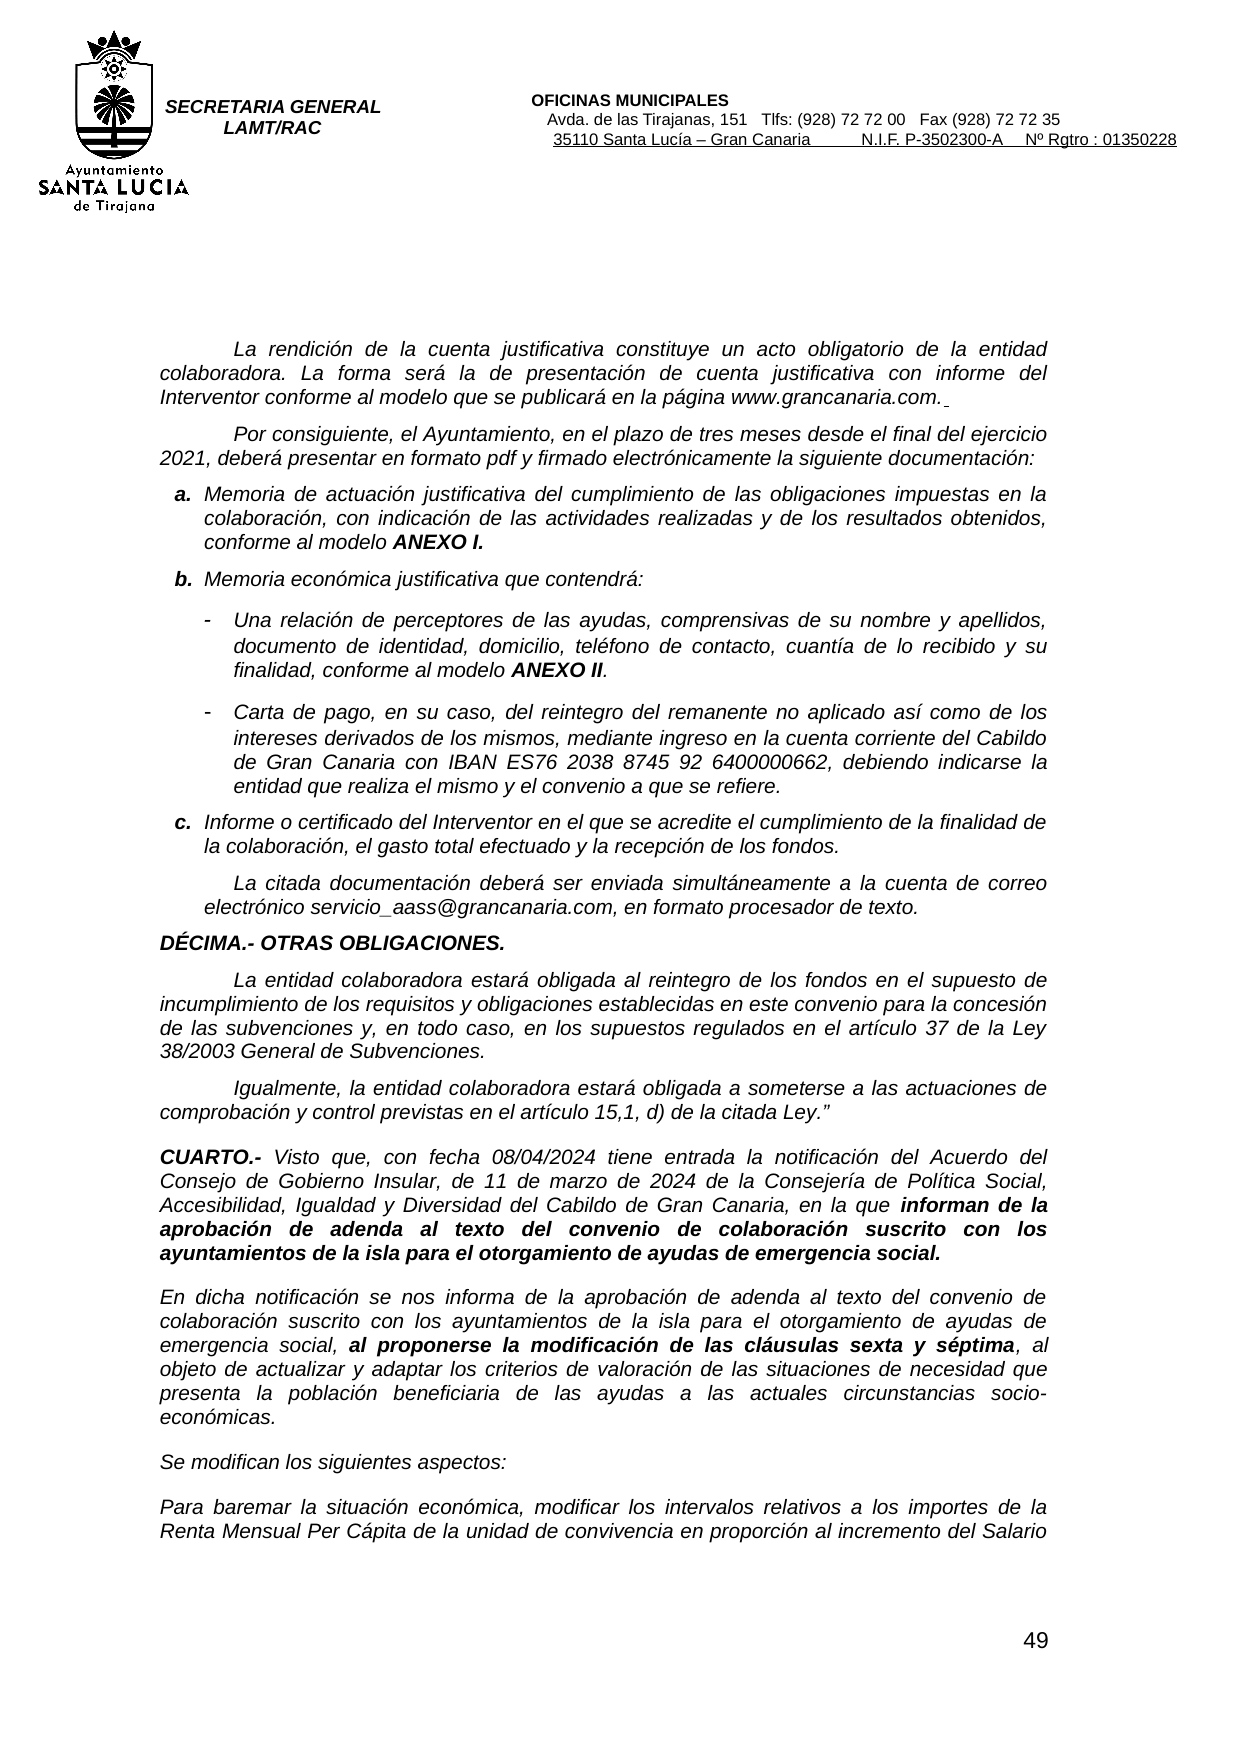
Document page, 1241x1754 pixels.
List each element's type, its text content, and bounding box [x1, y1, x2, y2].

subtitle La entidad colaboradora estará obligada al reintegro de los fondos en el supuesto de incumplimiento de los requisitos y obligaciones establecidas en este convenio para la concesión de las subvenciones y, en todo caso, en los supuestos regulados en el artículo 37 de la Ley 38/2003 General de Subvenciones. [159, 967, 1048, 1063]
text La rendición de la cuenta justificativa constituye un acto obligatorio de la entidad colaboradora. La forma será la de presentación de cuenta justificativa con informe del Interventor conforme al modelo que se publicará en la página www.grancanaria.com. [159, 337, 1048, 409]
text En dicha notificación se nos informa de la aprobación de adenda al texto del convenio de colaboración suscrito con los ayuntamientos de la isla para el otorgamiento de ayudas de emergencia social, al proponerse la modificación de las cláusulas sexta y séptima, al objeto de actualizar y adaptar los criterios de valoración de las situaciones de necesidad que presenta la población beneficiaria de las ayudas a las actuales circunstancias socio-económicas. [159, 1285, 1048, 1429]
subtitle Igualmente, la entidad colaboradora estará obligada a someterse a las actuaciones de comprobación y control previstas en el artículo 15,1, d) de la citada Ley.” [159, 1076, 1048, 1124]
text Por consiguiente, el Ayuntamiento, en el plazo de tres meses desde el final del ejercicio 2021, deberá presentar en formato pdf y firmado electrónicamente la siguiente documentación: [159, 422, 1048, 469]
list Memoria económica justificativa que contendrá: [174, 566, 1048, 590]
list Informe o certificado del Interventor en el que se acredite el cumplimiento de la finalidad de la colaboración, el gasto total efectuado y la recepción de los fondos. [174, 810, 1048, 858]
text Para baremar la situación económica, modificar los intervalos relativos a los importes de la Renta Mensual Per Cápita de la unidad de convivencia en proporción al incremento del Salario [159, 1494, 1048, 1542]
text CUARTO.- Visto que, con fecha 08/04/2024 tiene entrada la notificación del Acuerdo del Consejo de Gobierno Insular, de 11 de marzo de 2024 de la Consejería de Política Social, Accesibilidad, Igualdad y Diversidad del Cabildo de Gran Canaria, en la que informan de la aprobación de adenda al texto del convenio de colaboración suscrito con los ayuntamientos de la isla para el otorgamiento de ayudas de emergencia social. [159, 1144, 1048, 1264]
list Una relación de perceptores de las ayudas, comprensivas de su nombre y apellidos, documento de identidad, domicilio, teléfono de contacto, cuantía de lo recibido y su finalidad, conforme al modelo ANEXO II. [204, 603, 1048, 682]
subtitle La citada documentación deberá ser enviada simultáneamente a la cuenta de correo electrónico servicio_aass@grancanaria.com, en formato procesador de texto. [204, 871, 1048, 918]
list Carta de pago, en su caso, del reintegro del remanente no aplicado así como de los intereses derivados de los mismos, mediante ingreso en la cuenta corriente del Cabildo de Gran Canaria con IBAN ES76 2038 8745 92 6400000662, debiendo indicarse la entidad que realiza el mismo y el convenio a que se refiere. [204, 694, 1048, 798]
subtitle DÉCIMA.- OTRAS OBLIGACIONES. [159, 931, 1048, 955]
picture [10, 0, 217, 239]
text Se modifican los siguientes aspectos: [159, 1450, 1048, 1474]
list Memoria de actuación justificativa del cumplimiento de las obligaciones impuestas en la colaboración, con indicación de las actividades realizadas y de los resultados obtenidos, conforme al modelo ANEXO I. [174, 482, 1048, 554]
